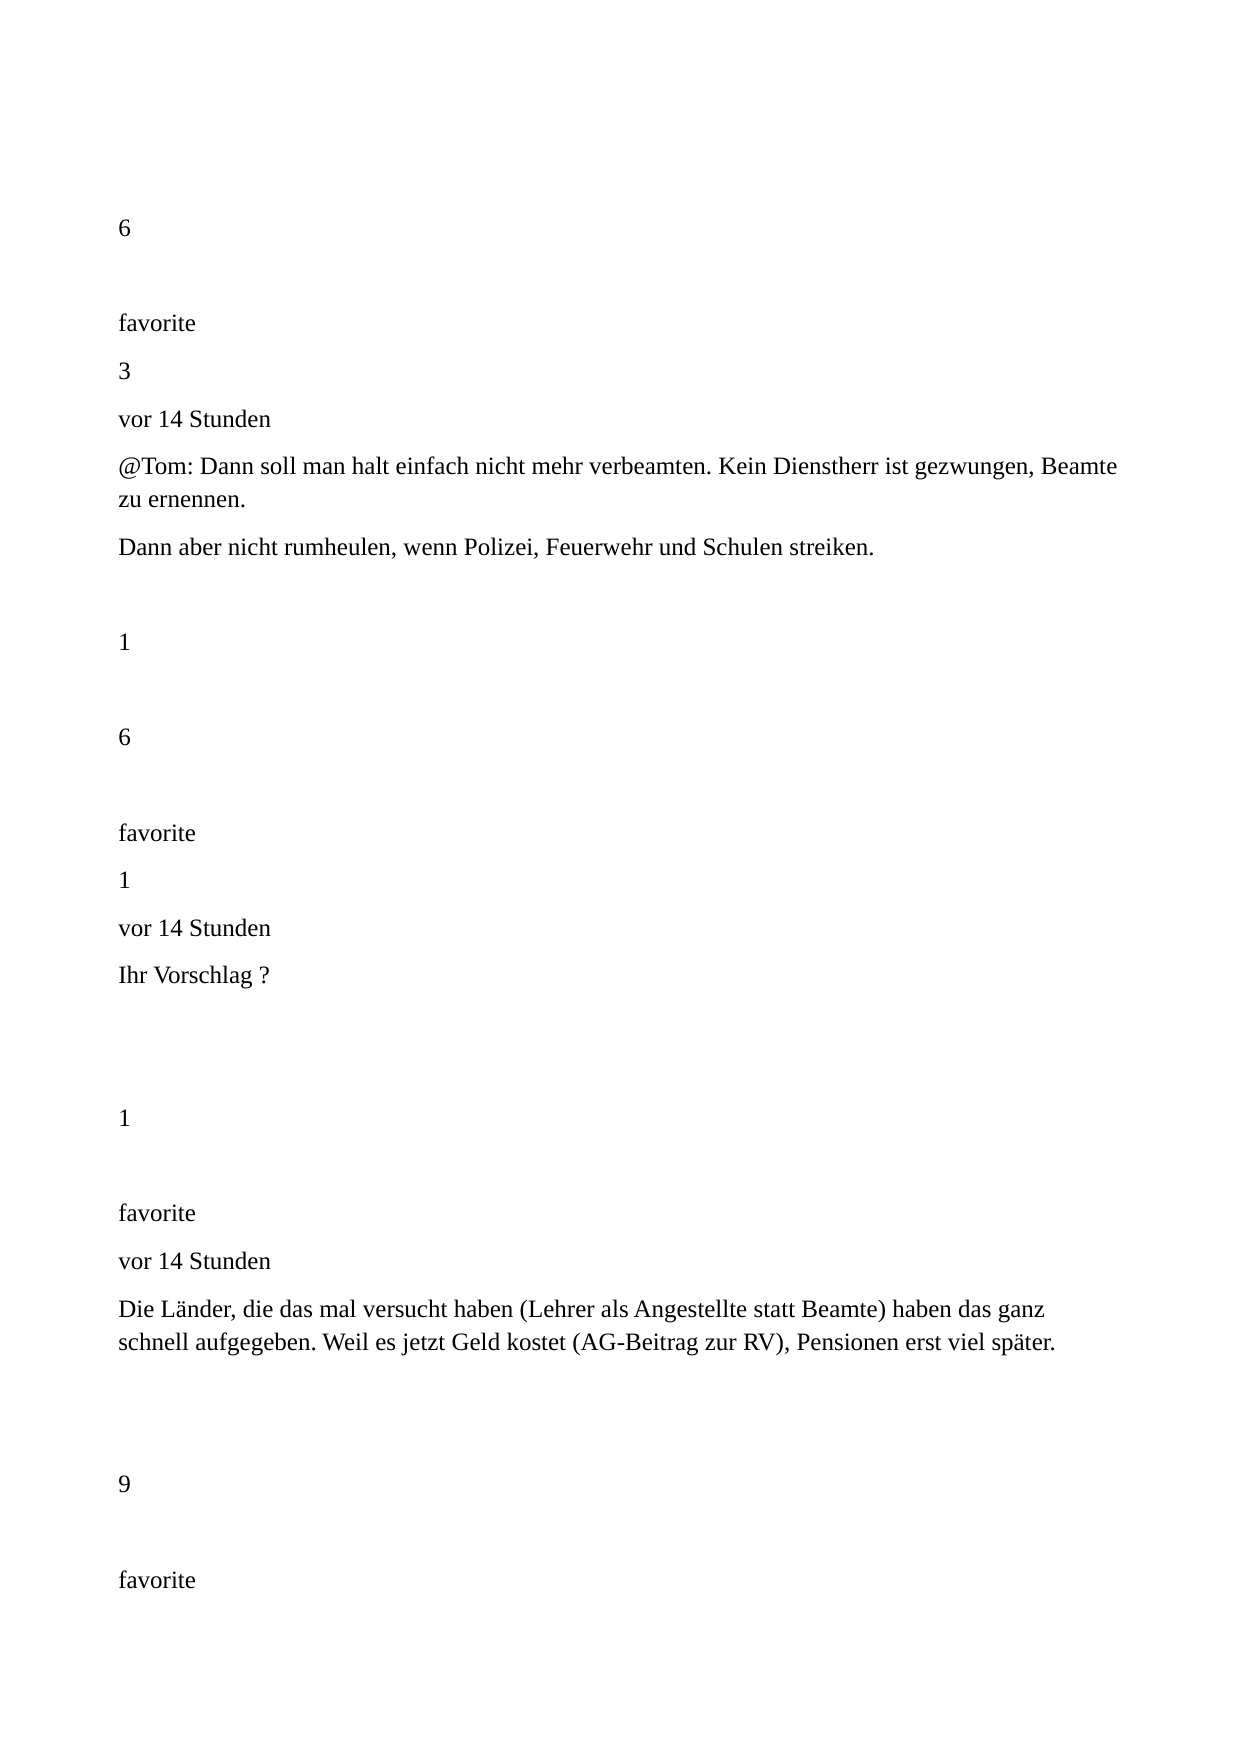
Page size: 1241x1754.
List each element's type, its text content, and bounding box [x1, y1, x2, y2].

text 1 [118, 1103, 1122, 1132]
text 9 [118, 1469, 1122, 1498]
text favorite [118, 308, 1122, 337]
text 6 [118, 722, 1122, 751]
text Dann aber nicht rumheulen, wenn Polizei, Feuerwehr und Schulen streiken. [118, 532, 1122, 561]
text favorite [118, 1565, 1122, 1593]
text Die Länder, die das mal versucht haben (Lehrer als Angestellte statt Beamte) haben das ganz schnell aufgegeben. Weil es jetzt Geld kostet (AG-Beitrag zur RV), Pensionen erst viel später. [118, 1294, 1122, 1355]
text vor 14 Stunden [118, 404, 1122, 432]
text 3 [118, 356, 1122, 385]
text 1 [118, 627, 1122, 656]
text favorite [118, 818, 1122, 846]
text Ihr Vorschlag ? [118, 960, 1122, 989]
text vor 14 Stunden [118, 913, 1122, 942]
text vor 14 Stunden [118, 1246, 1122, 1275]
text 6 [118, 213, 1122, 242]
text favorite [118, 1198, 1122, 1227]
text @Tom: Dann soll man halt einfach nicht mehr verbeamten. Kein Dienstherr ist gezwungen, Beamte zu ernennen. [118, 451, 1122, 513]
text 1 [118, 865, 1122, 894]
